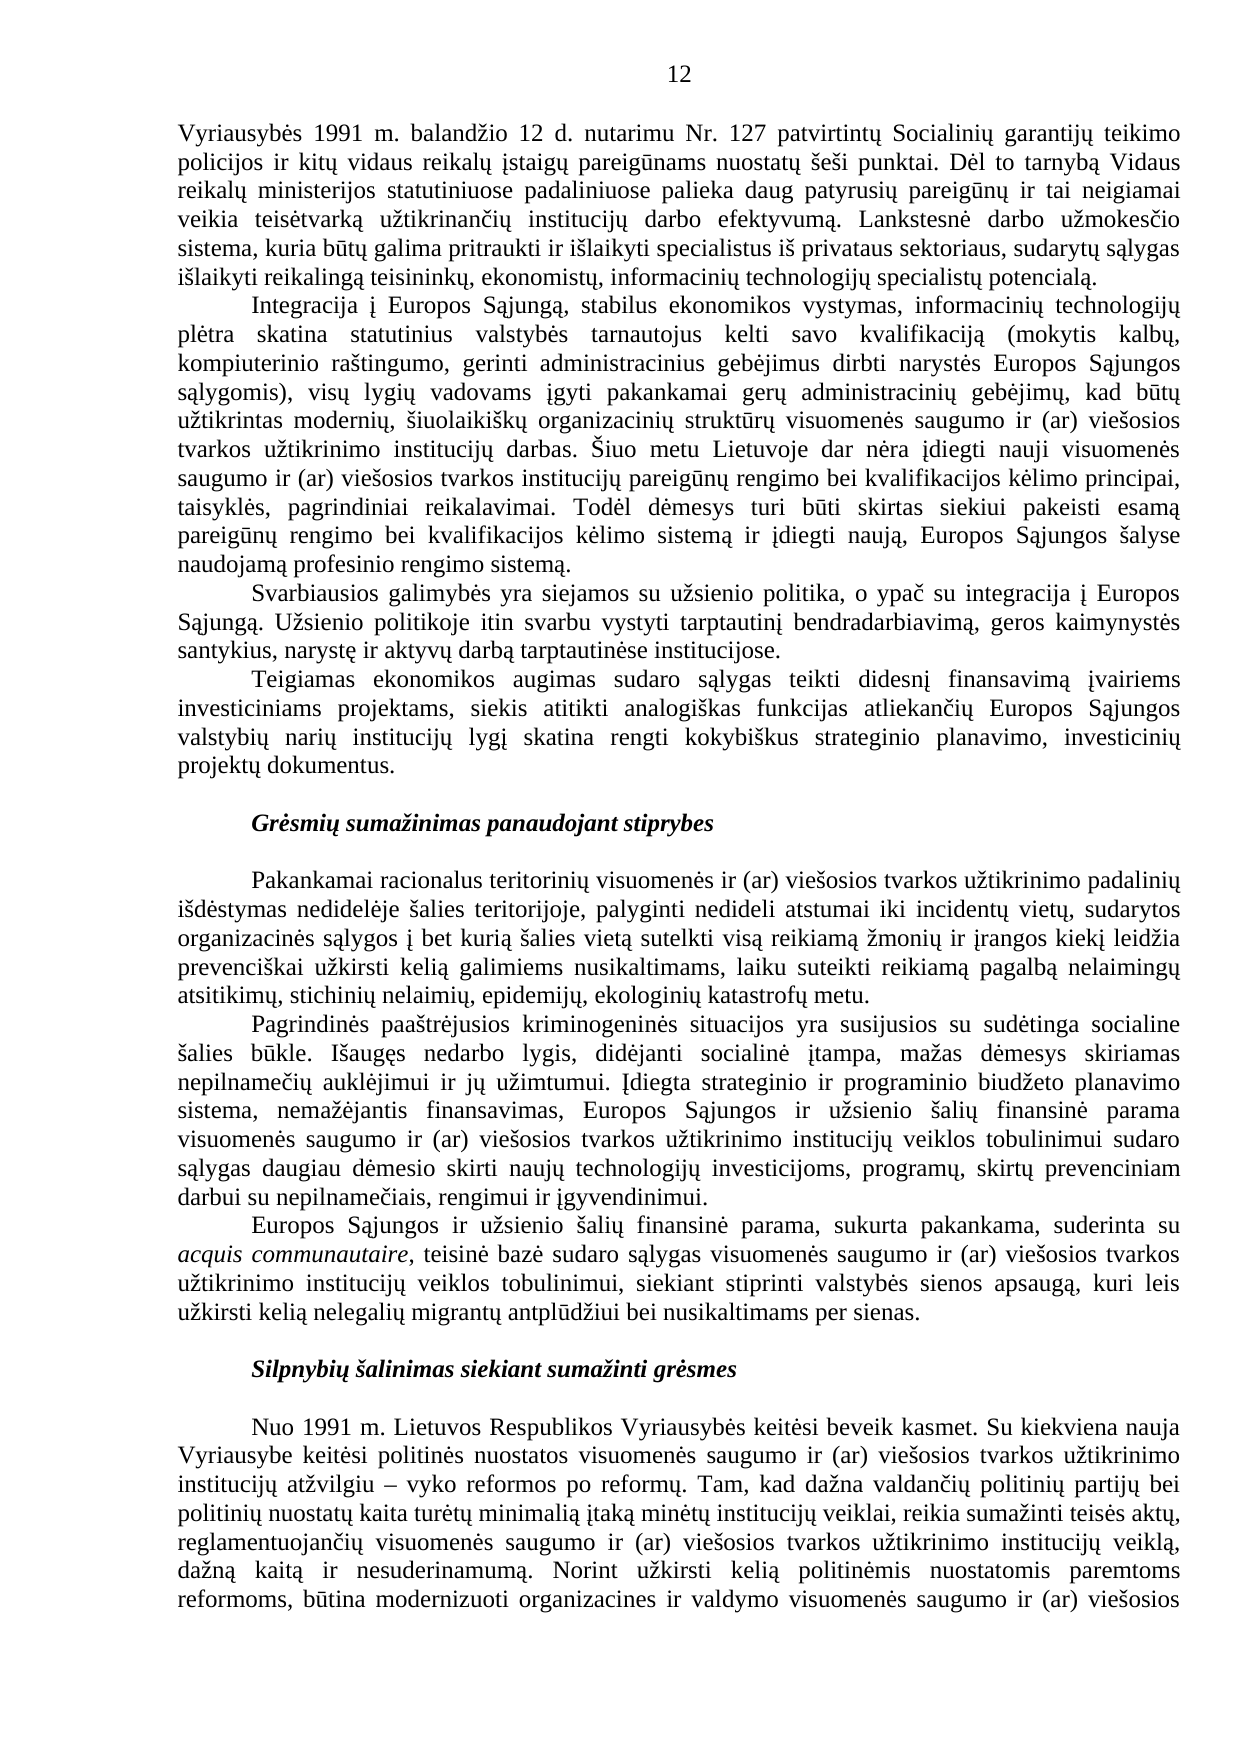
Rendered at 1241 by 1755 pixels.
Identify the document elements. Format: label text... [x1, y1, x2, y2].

text Pakankamai racionalus teritorinių visuomenės ir (ar) viešosios tvarkos užtikrinimo padalinių išdėstymas nedidelėje šalies teritorijoje, palyginti nedideli atstumai iki incidentų vietų, sudarytos organizacinės sąlygos į bet kurią šalies vietą sutelkti visą reikiamą žmonių ir įrangos kiekį leidžia prevenciškai užkirsti kelią galimiems nusikaltimams, laiku suteikti reikiamą pagalbą nelaimingų atsitikimų, stichinių nelaimių, epidemijų, ekologinių katastrofų metu. [177, 866, 1181, 1009]
text Vyriausybės 1991 m. balandžio 12 d. nutarimu Nr. 127 patvirtintų Socialinių garantijų teikimo policijos ir kitų vidaus reikalų įstaigų pareigūnams nuostatų šeši punktai. Dėl to tarnybą Vidaus reikalų ministerijos statutiniuose padaliniuose palieka daug patyrusių pareigūnų ir tai neigiamai veikia teisėtvarką užtikrinančių institucijų darbo efektyvumą. Lankstesnė darbo užmokesčio sistema, kuria būtų galima pritraukti ir išlaikyti specialistus iš privataus sektoriaus, sudarytų sąlygas išlaikyti reikalingą teisininkų, ekonomistų, informacinių technologijų specialistų potencialą. [177, 118, 1181, 291]
text Grėsmių sumažinimas panaudojant stiprybes [177, 808, 1181, 837]
text Integracija į Europos Sąjungą, stabilus ekonomikos vystymas, informacinių technologijų plėtra skatina statutinius valstybės tarnautojus kelti savo kvalifikaciją (mokytis kalbų, kompiuterinio raštingumo, gerinti administracinius gebėjimus dirbti narystės Europos Sąjungos sąlygomis), visų lygių vadovams įgyti pakankamai gerų administracinių gebėjimų, kad būtų užtikrintas modernių, šiuolaikiškų organizacinių struktūrų visuomenės saugumo ir (ar) viešosios tvarkos užtikrinimo institucijų darbas. Šiuo metu Lietuvoje dar nėra įdiegti nauji visuomenės saugumo ir (ar) viešosios tvarkos institucijų pareigūnų rengimo bei kvalifikacijos kėlimo principai, taisyklės, pagrindiniai reikalavimai. Todėl dėmesys turi būti skirtas siekiui pakeisti esamą pareigūnų rengimo bei kvalifikacijos kėlimo sistemą ir įdiegti naują, Europos Sąjungos šalyse naudojamą profesinio rengimo sistemą. [177, 291, 1181, 578]
text Svarbiausios galimybės yra siejamos su užsienio politika, o ypač su integracija į Europos Sąjungą. Užsienio politikoje itin svarbu vystyti tarptautinį bendradarbiavimą, geros kaimynystės santykius, narystę ir aktyvų darbą tarptautinėse institucijose. [177, 578, 1181, 664]
text Pagrindinės paaštrėjusios kriminogeninės situacijos yra susijusios su sudėtinga socialine šalies būkle. Išaugęs nedarbo lygis, didėjanti socialinė įtampa, mažas dėmesys skiriamas nepilnamečių auklėjimui ir jų užimtumui. Įdiegta strateginio ir programinio biudžeto planavimo sistema, nemažėjantis finansavimas, Europos Sąjungos ir užsienio šalių finansinė parama visuomenės saugumo ir (ar) viešosios tvarkos užtikrinimo institucijų veiklos tobulinimui sudaro sąlygas daugiau dėmesio skirti naujų technologijų investicijoms, programų, skirtų prevenciniam darbui su nepilnamečiais, rengimui ir įgyvendinimui. [177, 1009, 1181, 1211]
text Nuo 1991 m. Lietuvos Respublikos Vyriausybės keitėsi beveik kasmet. Su kiekviena nauja Vyriausybe keitėsi politinės nuostatos visuomenės saugumo ir (ar) viešosios tvarkos užtikrinimo institucijų atžvilgiu – vyko reformos po reformų. Tam, kad dažna valdančių politinių partijų bei politinių nuostatų kaita turėtų minimalią įtaką minėtų institucijų veiklai, reikia sumažinti teisės aktų, reglamentuojančių visuomenės saugumo ir (ar) viešosios tvarkos užtikrinimo institucijų veiklą, dažną kaitą ir nesuderinamumą. Norint užkirsti kelią politinėmis nuostatomis paremtoms reformoms, būtina modernizuoti organizacines ir valdymo visuomenės saugumo ir (ar) viešosios [177, 1412, 1181, 1613]
text Teigiamas ekonomikos augimas sudaro sąlygas teikti didesnį finansavimą įvairiems investiciniams projektams, siekis atitikti analogiškas funkcijas atliekančių Europos Sąjungos valstybių narių institucijų lygį skatina rengti kokybiškus strateginio planavimo, investicinių projektų dokumentus. [177, 664, 1181, 779]
text Silpnybių šalinimas siekiant sumažinti grėsmes [177, 1354, 1181, 1383]
text Europos Sąjungos ir užsienio šalių finansinė parama, sukurta pakankama, suderinta su acquis communautaire, teisinė bazė sudaro sąlygas visuomenės saugumo ir (ar) viešosios tvarkos užtikrinimo institucijų veiklos tobulinimui, siekiant stiprinti valstybės sienos apsaugą, kuri leis užkirsti kelią nelegalių migrantų antplūdžiui bei nusikaltimams per sienas. [177, 1211, 1181, 1326]
